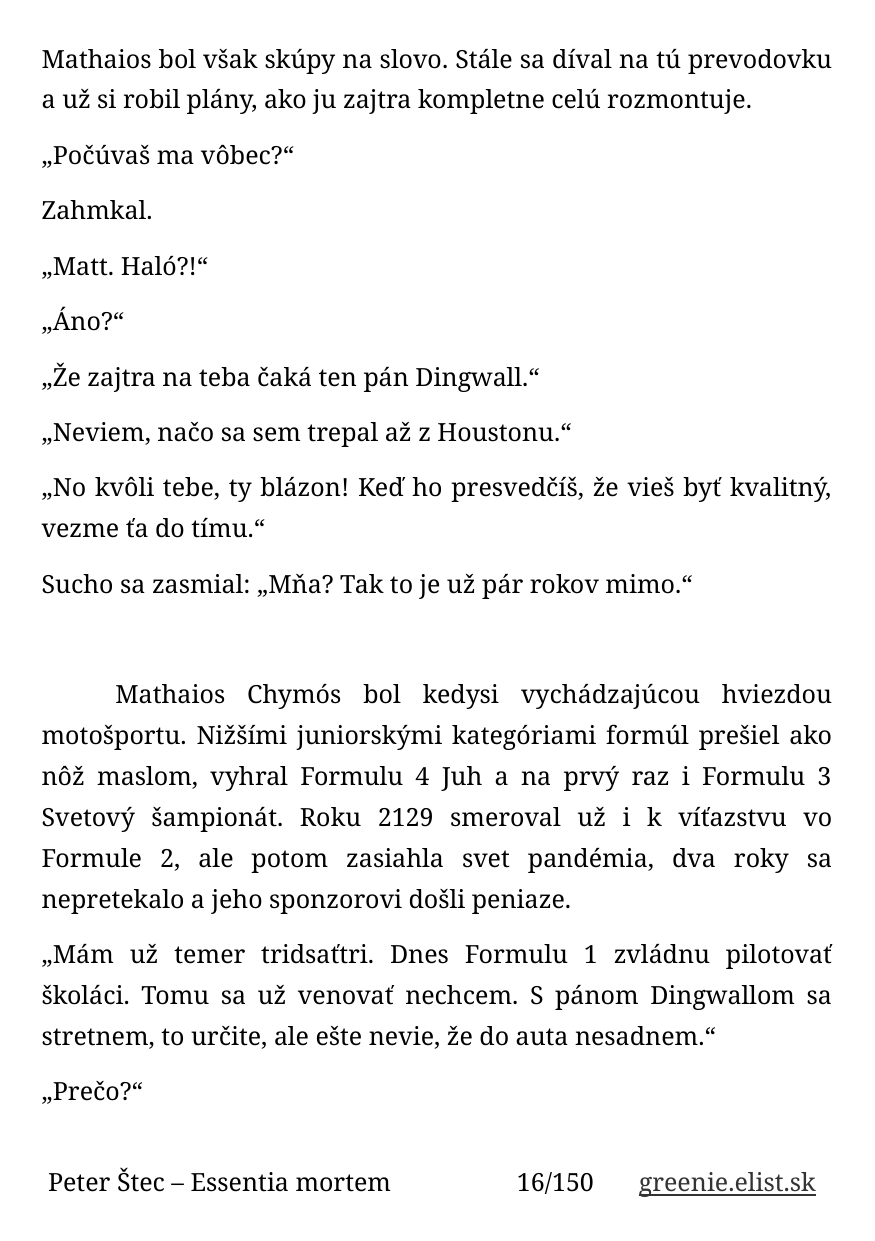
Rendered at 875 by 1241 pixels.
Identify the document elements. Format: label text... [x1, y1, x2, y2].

text Mathaios Chymós bol kedysi vychádzajúcou hviezdou motošportu. Nižšími juniorskými kategóriami formúl prešiel ako nôž maslom, vyhral Formulu 4 Juh a na prvý raz i Formulu 3 Svetový šampionát. Roku 2129 smeroval už i k víťazstvu vo Formule 2, ale potom zasiahla svet pandémia, dva roky sa nepretekalo a jeho sponzorovi došli peniaze. [41, 677, 833, 915]
text „No kvôli tebe, ty blázon! Keď ho presvedčíš, že vieš byť kvalitný, vezme ťa do tímu.“ [41, 470, 833, 545]
text Zahmkal. [41, 193, 833, 227]
text Mathaios bol však skúpy na slovo. Stále sa díval na tú prevodovku a už si robil plány, ako ju zajtra kompletne celú rozmontuje. [41, 41, 833, 116]
text „Áno?“ [41, 304, 833, 338]
text „Počúvaš ma vôbec?“ [41, 138, 833, 172]
text „Prečo?“ [41, 1074, 833, 1108]
text „Matt. Haló?!“ [41, 248, 833, 282]
text „Že zajtra na teba čaká ten pán Dingwall.“ [41, 359, 833, 393]
text „Neviem, načo sa sem trepal až z Houstonu.“ [41, 415, 833, 449]
text Sucho sa zasmial: „Mňa? Tak to je už pár rokov mimo.“ [41, 566, 833, 600]
text „Mám už temer tridsaťtri. Dnes Formulu 1 zvládnu pilotovať školáci. Tomu sa už venovať nechcem. S pánom Dingwallom sa stretnem, to určite, ale ešte nevie, že do auta nesadnem.“ [41, 937, 833, 1052]
